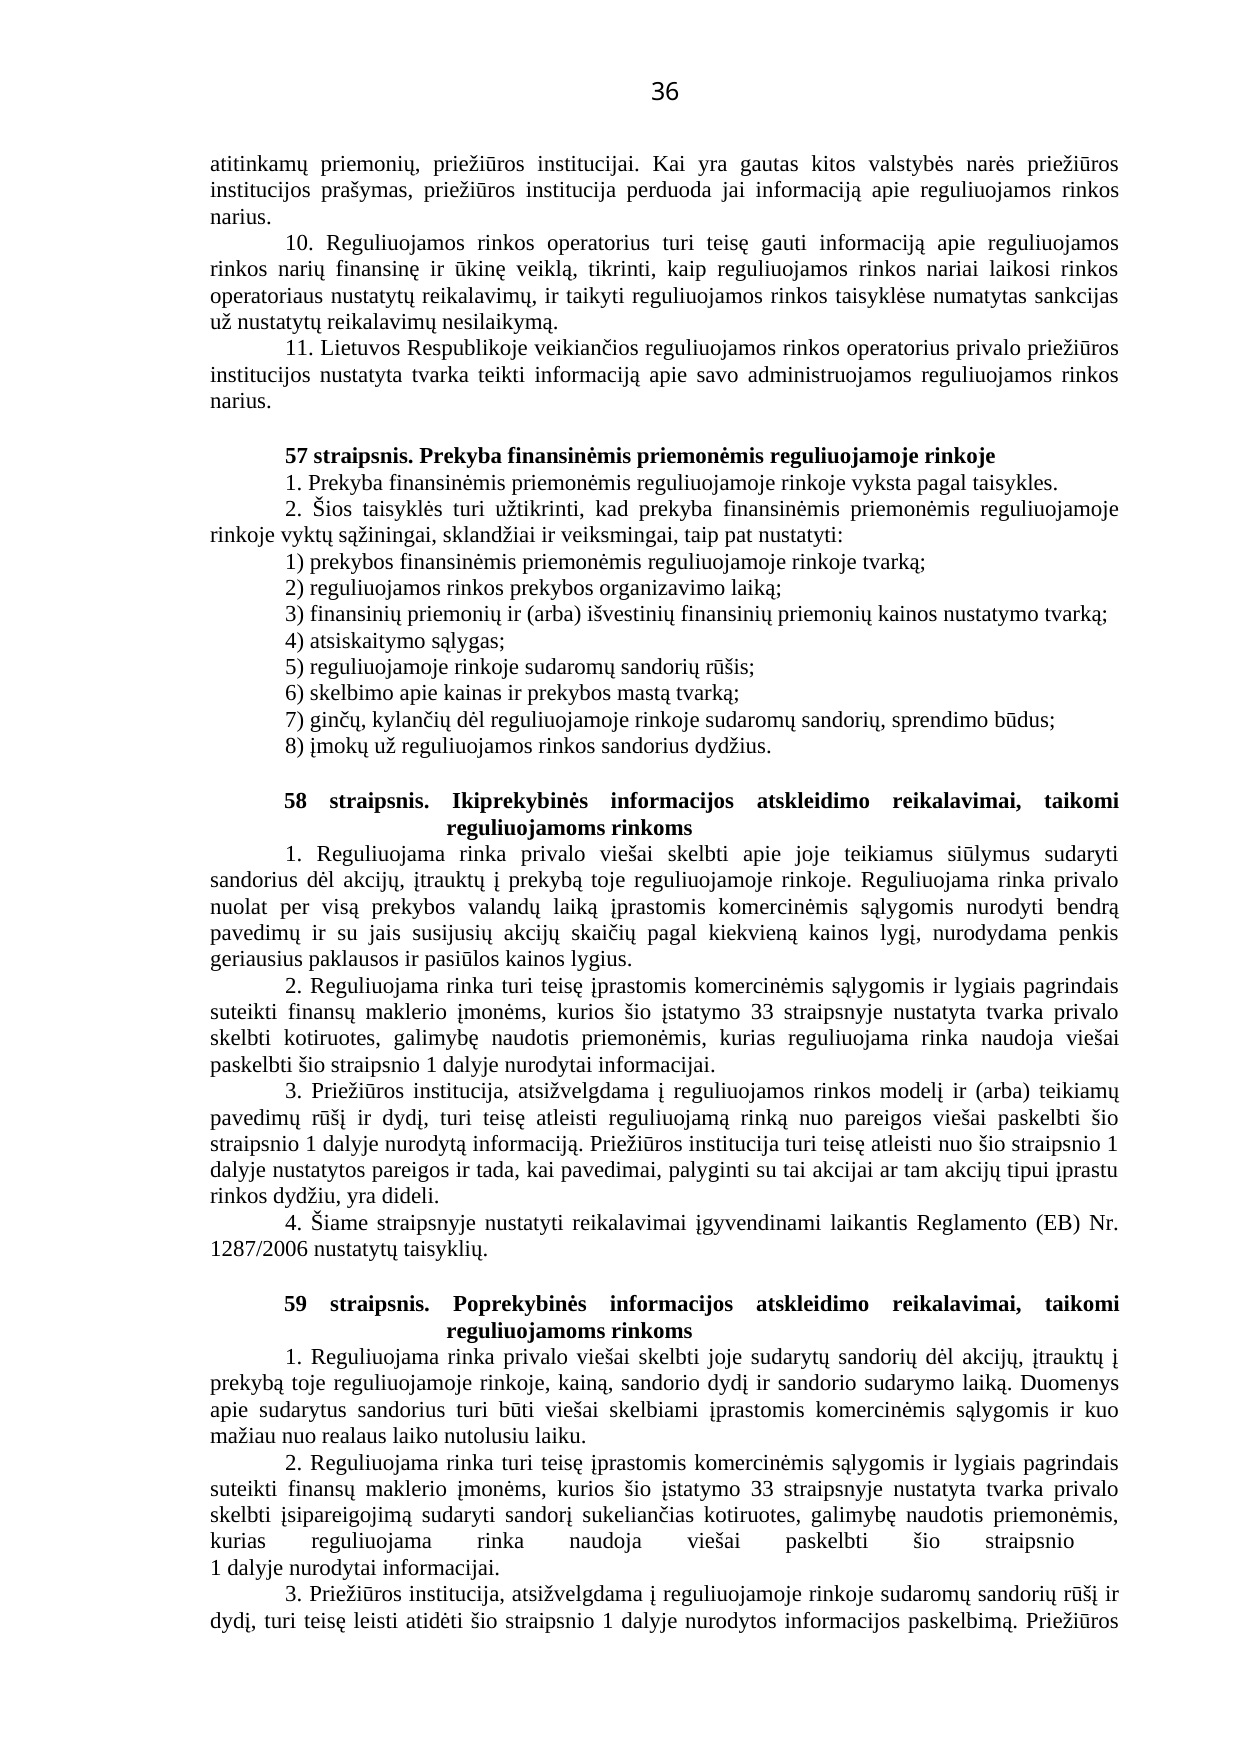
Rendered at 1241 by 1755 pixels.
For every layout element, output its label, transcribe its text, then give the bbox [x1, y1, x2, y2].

text 5) reguliuojamoje rinkoje sudaromų sandorių rūšis; [210, 653, 1120, 679]
text 7) ginčų, kylančių dėl reguliuojamoje rinkoje sudaromų sandorių, sprendimo būdus; [210, 706, 1120, 732]
text 57 straipsnis. Prekyba finansinėmis priemonėmis reguliuojamoje rinkoje [210, 442, 1120, 469]
text 1. Reguliuojama rinka privalo viešai skelbti apie joje teikiamus siūlymus sudaryti sandorius dėl akcijų, įtrauktų į prekybą toje reguliuojamoje rinkoje. Reguliuojama rinka privalo nuolat per visą prekybos valandų laiką įprastomis komercinėmis sąlygomis nurodyti bendrą pavedimų ir su jais susijusių akcijų skaičių pagal kiekvieną kainos lygį, nurodydama penkis geriausius paklausos ir pasiūlos kainos lygius. [210, 840, 1120, 972]
text 3. Priežiūros institucija, atsižvelgdama į reguliuojamos rinkos modelį ir (arba) teikiamų pavedimų rūšį ir dydį, turi teisę atleisti reguliuojamą rinką nuo pareigos viešai paskelbti šio straipsnio 1 dalyje nurodytą informaciją. Priežiūros institucija turi teisę atleisti nuo šio straipsnio 1 dalyje nustatytos pareigos ir tada, kai pavedimai, palyginti su tai akcijai ar tam akcijų tipui įprastu rinkos dydžiu, yra dideli. [210, 1077, 1120, 1209]
text 4) atsiskaitymo sąlygas; [210, 627, 1120, 653]
text 2. Šios taisyklės turi užtikrinti, kad prekyba finansinėmis priemonėmis reguliuojamoje rinkoje vyktų sąžiningai, sklandžiai ir veiksmingai, taip pat nustatyti: [210, 495, 1120, 548]
text 4. Šiame straipsnyje nustatyti reikalavimai įgyvendinami laikantis Reglamento (EB) Nr. 1287/2006 nustatytų taisyklių. [210, 1209, 1120, 1262]
text 2. Reguliuojama rinka turi teisę įprastomis komercinėmis sąlygomis ir lygiais pagrindais suteikti finansų maklerio įmonėms, kurios šio įstatymo 33 straipsnyje nustatyta tvarka privalo skelbti įsipareigojimą sudaryti sandorį sukeliančias kotiruotes, galimybę naudotis priemonėmis, kurias reguliuojama rinka naudoja viešai paskelbti šio straipsnio 1 dalyje nurodytai informacijai. [210, 1448, 1120, 1580]
text 59 straipsnis. Poprekybinės informacijos atskleidimo reikalavimai, taikomi reguliuojamoms rinkoms [284, 1290, 1120, 1343]
text 1. Prekyba finansinėmis priemonėmis reguliuojamoje rinkoje vyksta pagal taisykles. [210, 469, 1120, 495]
text 8) įmokų už reguliuojamos rinkos sandorius dydžius. [210, 732, 1120, 758]
text atitinkamų priemonių, priežiūros institucijai. Kai yra gautas kitos valstybės narės priežiūros institucijos prašymas, priežiūros institucija perduoda jai informaciją apie reguliuojamos rinkos narius. [210, 150, 1120, 229]
text 58 straipsnis. Ikiprekybinės informacijos atskleidimo reikalavimai, taikomi reguliuojamoms rinkoms [284, 787, 1120, 840]
text 3. Priežiūros institucija, atsižvelgdama į reguliuojamoje rinkoje sudaromų sandorių rūšį ir dydį, turi teisę leisti atidėti šio straipsnio 1 dalyje nurodytos informacijos paskelbimą. Priežiūros [210, 1580, 1120, 1633]
text 1) prekybos finansinėmis priemonėmis reguliuojamoje rinkoje tvarką; [210, 548, 1120, 574]
text 2. Reguliuojama rinka turi teisę įprastomis komercinėmis sąlygomis ir lygiais pagrindais suteikti finansų maklerio įmonėms, kurios šio įstatymo 33 straipsnyje nustatyta tvarka privalo skelbti kotiruotes, galimybę naudotis priemonėmis, kurias reguliuojama rinka naudoja viešai paskelbti šio straipsnio 1 dalyje nurodytai informacijai. [210, 972, 1120, 1077]
text 11. Lietuvos Respublikoje veikiančios reguliuojamos rinkos operatorius privalo priežiūros institucijos nustatyta tvarka teikti informaciją apie savo administruojamos reguliuojamos rinkos narius. [210, 334, 1120, 413]
text 10. Reguliuojamos rinkos operatorius turi teisę gauti informaciją apie reguliuojamos rinkos narių finansinę ir ūkinę veiklą, tikrinti, kaip reguliuojamos rinkos nariai laikosi rinkos operatoriaus nustatytų reikalavimų, ir taikyti reguliuojamos rinkos taisyklėse numatytas sankcijas už nustatytų reikalavimų nesilaikymą. [210, 229, 1120, 334]
text 6) skelbimo apie kainas ir prekybos mastą tvarką; [210, 679, 1120, 706]
text 3) finansinių priemonių ir (arba) išvestinių finansinių priemonių kainos nustatymo tvarką; [210, 600, 1120, 627]
text 1. Reguliuojama rinka privalo viešai skelbti joje sudarytų sandorių dėl akcijų, įtrauktų į prekybą toje reguliuojamoje rinkoje, kainą, sandorio dydį ir sandorio sudarymo laiką. Duomenys apie sudarytus sandorius turi būti viešai skelbiami įprastomis komercinėmis sąlygomis ir kuo mažiau nuo realaus laiko nutolusiu laiku. [210, 1343, 1120, 1448]
text 2) reguliuojamos rinkos prekybos organizavimo laiką; [210, 574, 1120, 600]
